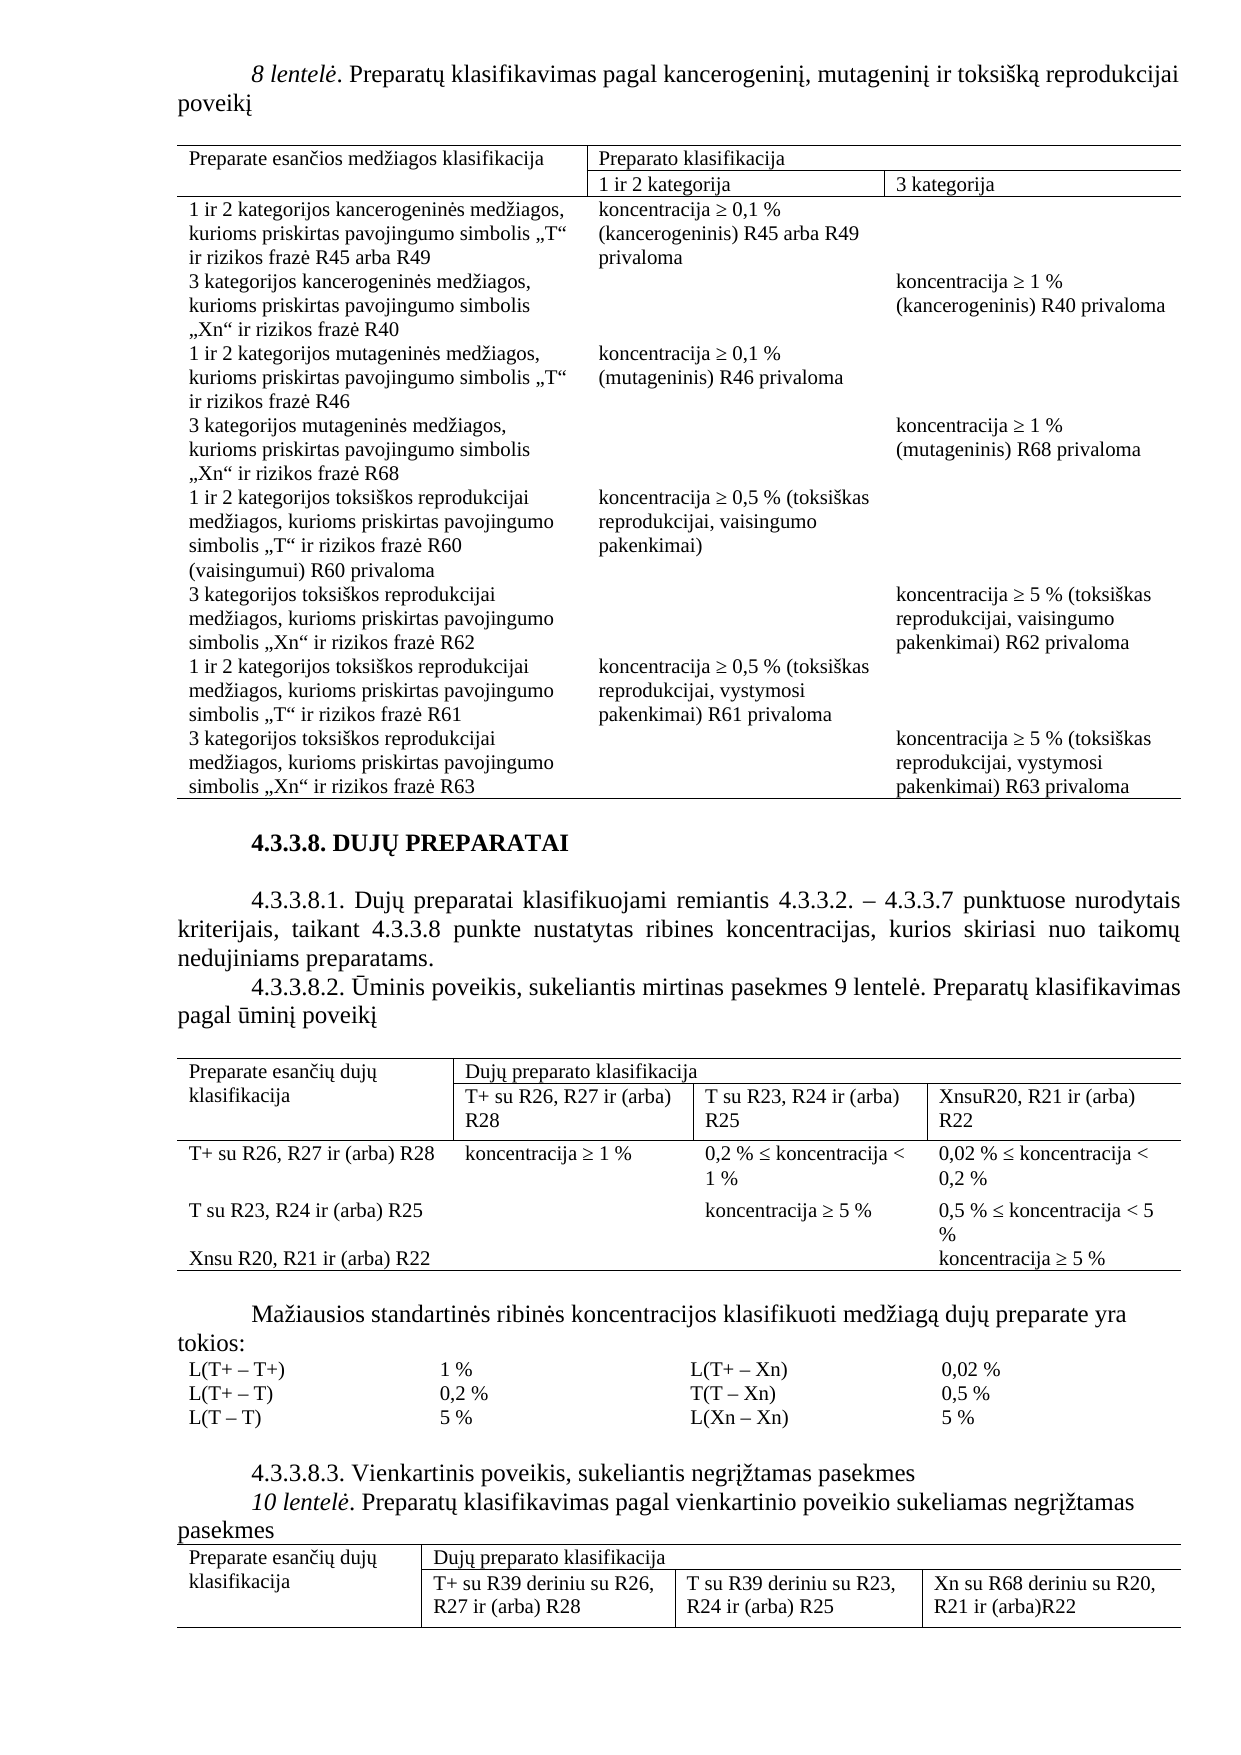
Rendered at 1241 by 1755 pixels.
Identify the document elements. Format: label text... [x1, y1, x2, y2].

table_cell [454, 1198, 694, 1246]
table_cell 1 ir 2 kategorijos toksiškos reprodukcijai medžiagos, kurioms priskirtas pavojingumo simbolis „T“ ir rizikos frazė R61 [177, 654, 587, 726]
table_cell 0,5 % ≤ koncentracija < 5 % [927, 1198, 1181, 1246]
table_cell T su R23, R24 ir (arba) R25 [177, 1198, 454, 1246]
table_cell koncentracija ≥ 0,5 % (toksiškas reprodukcijai, vystymosi pakenkimai) R61 privaloma [587, 654, 884, 726]
text 4.3.3.8.2. Ūminis poveikis, sukeliantis mirtinas pasekmes 9 lentelė. Preparatų klasifikavimas pagal ūminį poveikį [177, 972, 1181, 1029]
table_cell [587, 726, 884, 798]
table_cell koncentracija ≥ 0,1 % (kancerogeninis) R45 arba R49 privaloma [587, 197, 884, 269]
table_cell koncentracija ≥ 5 % [694, 1198, 927, 1246]
table_cell [694, 1246, 927, 1270]
table_cell T+ su R26, R27 ir (arba) R28 [454, 1084, 693, 1140]
text Mažiausios standartinės ribinės koncentracijos klasifikuoti medžiagą dujų preparate yra tokios: [177, 1299, 1181, 1357]
table_cell T+ su R39 deriniu su R26, R27 ir (arba) R28 [422, 1570, 675, 1627]
table_cell 0,5 % [930, 1381, 1181, 1405]
table_cell 1 ir 2 kategorija [588, 171, 884, 196]
table_cell 3 kategorijos mutageninės medžiagos, kurioms priskirtas pavojingumo simbolis „Xn“ ir rizikos frazė R68 [177, 413, 587, 485]
table_cell Xn su R68 deriniu su R20, R21 ir (arba)R22 [923, 1570, 1181, 1627]
table_cell 3 kategorija [885, 171, 1181, 196]
table_header L(T+ – T+) [177, 1357, 428, 1381]
table_header L(T+ – Xn) [679, 1357, 930, 1381]
table_header Preparate esančios medžiagos klasifikacija [177, 146, 587, 196]
table_cell L(T+ – T) [177, 1381, 428, 1405]
table_cell L(Xn – Xn) [679, 1405, 930, 1429]
table_header Preparato klasifikacija [588, 146, 1181, 170]
table_cell 3 kategorijos kancerogeninės medžiagos, kurioms priskirtas pavojingumo simbolis „Xn“ ir rizikos frazė R40 [177, 269, 587, 341]
table_cell [885, 197, 1181, 269]
table_cell 5 % [930, 1405, 1181, 1429]
table_cell koncentracija ≥ 5 % (toksiškas reprodukcijai, vystymosi pakenkimai) R63 privaloma [885, 726, 1181, 798]
text 4.3.3.8.3. Vienkartinis poveikis, sukeliantis negrįžtamas pasekmes [177, 1458, 1181, 1487]
table_cell [587, 269, 884, 341]
table_cell 0,02 % ≤ koncentracija < 0,2 % [927, 1141, 1181, 1198]
text 10 lentelė. Preparatų klasifikavimas pagal vienkartinio poveikio sukeliamas negrįžtamas pasekmes [177, 1487, 1181, 1544]
table_cell [885, 485, 1181, 582]
table_cell 1 ir 2 kategorijos mutageninės medžiagos, kurioms priskirtas pavojingumo simbolis „T“ ir rizikos frazė R46 [177, 341, 587, 413]
table_header Dujų preparato klasifikacija [422, 1545, 1181, 1569]
table_cell L(T – T) [177, 1405, 428, 1429]
table_cell 5 % [428, 1405, 679, 1429]
table_cell Xnsu R20, R21 ir (arba) R22 [177, 1246, 454, 1270]
table_cell 3 kategorijos toksiškos reprodukcijai medžiagos, kurioms priskirtas pavojingumo simbolis „Xn“ ir rizikos frazė R63 [177, 726, 587, 798]
table_cell T su R39 deriniu su R23, R24 ir (arba) R25 [676, 1570, 922, 1627]
table_cell [454, 1246, 694, 1270]
table_cell koncentracija ≥ 1 % [454, 1141, 694, 1198]
table_cell koncentracija ≥ 0,5 % (toksiškas reprodukcijai, vaisingumo pakenkimai) [587, 485, 884, 582]
text 4.3.3.8. DUJŲ PREPARATAI [177, 828, 1181, 857]
table_header Preparate esančių dujų klasifikacija [177, 1545, 421, 1627]
table_header Dujų preparato klasifikacija [454, 1059, 1181, 1083]
table_cell XnsuR20, R21 ir (arba) R22 [928, 1084, 1181, 1140]
text 4.3.3.8.1. Dujų preparatai klasifikuojami remiantis 4.3.3.2. – 4.3.3.7 punktuose nurodytais kriterijais, taikant 4.3.3.8 punkte nustatytas ribines koncentracijas, kurios skiriasi nuo taikomų nedujiniams preparatams. [177, 885, 1181, 972]
table_cell 0,2 % ≤ koncentracija < 1 % [694, 1141, 927, 1198]
table_cell 1 ir 2 kategorijos kancerogeninės medžiagos, kurioms priskirtas pavojingumo simbolis „T“ ir rizikos frazė R45 arba R49 [177, 197, 587, 269]
table_cell koncentracija ≥ 1 % (kancerogeninis) R40 privaloma [885, 269, 1181, 341]
table_cell [885, 341, 1181, 413]
table_cell T su R23, R24 ir (arba) R25 [694, 1084, 927, 1140]
table_cell koncentracija ≥ 1 % (mutageninis) R68 privaloma [885, 413, 1181, 485]
table_header Preparate esančių dujų klasifikacija [177, 1059, 453, 1140]
table_cell 3 kategorijos toksiškos reprodukcijai medžiagos, kurioms priskirtas pavojingumo simbolis „Xn“ ir rizikos frazė R62 [177, 582, 587, 654]
table_cell koncentracija ≥ 5 % [927, 1246, 1181, 1270]
table_header 0,02 % [930, 1357, 1181, 1381]
table_header 1 % [428, 1357, 679, 1381]
table_cell 1 ir 2 kategorijos toksiškos reprodukcijai medžiagos, kurioms priskirtas pavojingumo simbolis „T“ ir rizikos frazė R60 (vaisingumui) R60 privaloma [177, 485, 587, 582]
text 8 lentelė. Preparatų klasifikavimas pagal kancerogeninį, mutageninį ir toksišką reprodukcijai poveikį [177, 59, 1181, 117]
table_cell T(T – Xn) [679, 1381, 930, 1405]
table_cell [587, 582, 884, 654]
table_cell koncentracija ≥ 0,1 % (mutageninis) R46 privaloma [587, 341, 884, 413]
table_cell [587, 413, 884, 485]
table_cell T+ su R26, R27 ir (arba) R28 [177, 1141, 454, 1198]
table_cell [885, 654, 1181, 726]
table_cell 0,2 % [428, 1381, 679, 1405]
table_cell koncentracija ≥ 5 % (toksiškas reprodukcijai, vaisingumo pakenkimai) R62 privaloma [885, 582, 1181, 654]
